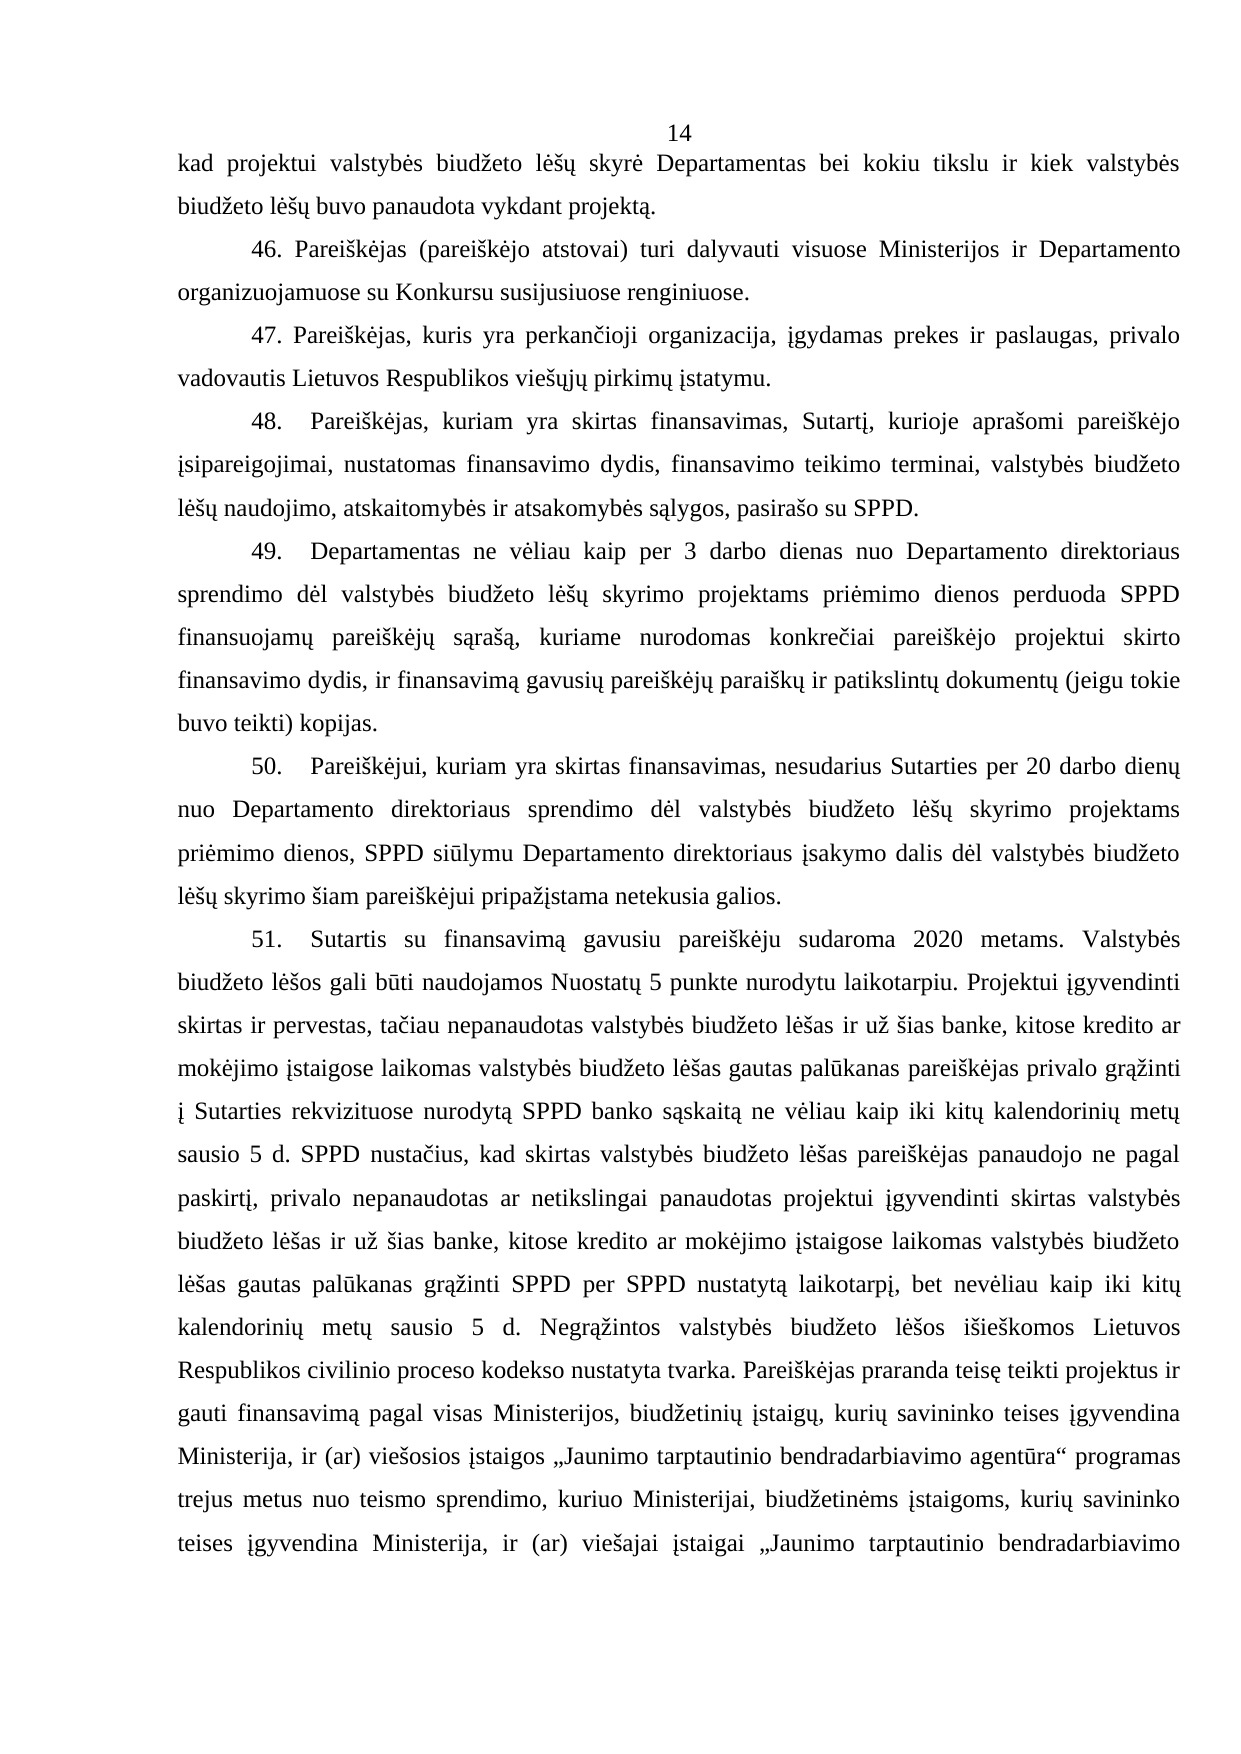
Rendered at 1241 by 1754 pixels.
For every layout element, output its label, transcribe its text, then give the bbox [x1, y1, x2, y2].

text 48. Pareiškėjas, kuriam yra skirtas finansavimas, Sutartį, kurioje aprašomi pareiškėjo įsipareigojimai, nustatomas finansavimo dydis, finansavimo teikimo terminai, valstybės biudžeto lėšų naudojimo, atskaitomybės ir atsakomybės sąlygos, pasirašo su SPPD. [177, 406, 1181, 521]
text 47. Pareiškėjas, kuris yra perkančioji organizacija, įgydamas prekes ir paslaugas, privalo vadovautis Lietuvos Respublikos viešųjų pirkimų įstatymu. [177, 320, 1181, 392]
text 46. Pareiškėjas (pareiškėjo atstovai) turi dalyvauti visuose Ministerijos ir Departamento organizuojamuose su Konkursu susijusiuose renginiuose. [177, 234, 1181, 306]
text kad projektui valstybės biudžeto lėšų skyrė Departamentas bei kokiu tikslu ir kiek valstybės biudžeto lėšų buvo panaudota vykdant projektą. [177, 148, 1181, 219]
text 51. Sutartis su finansavimą gavusiu pareiškėju sudaroma 2020 metams. Valstybės biudžeto lėšos gali būti naudojamos Nuostatų 5 punkte nurodytu laikotarpiu. Projektui įgyvendinti skirtas ir pervestas, tačiau nepanaudotas valstybės biudžeto lėšas ir už šias banke, kitose kredito ar mokėjimo įstaigose laikomas valstybės biudžeto lėšas gautas palūkanas pareiškėjas privalo grąžinti į Sutarties rekvizituose nurodytą SPPD banko sąskaitą ne vėliau kaip iki kitų kalendorinių metų sausio 5 d. SPPD nustačius, kad skirtas valstybės biudžeto lėšas pareiškėjas panaudojo ne pagal paskirtį, privalo nepanaudotas ar netikslingai panaudotas projektui įgyvendinti skirtas valstybės biudžeto lėšas ir už šias banke, kitose kredito ar mokėjimo įstaigose laikomas valstybės biudžeto lėšas gautas palūkanas grąžinti SPPD per SPPD nustatytą laikotarpį, bet nevėliau kaip iki kitų kalendorinių metų sausio 5 d. Negrąžintos valstybės biudžeto lėšos išieškomos Lietuvos Respublikos civilinio proceso kodekso nustatyta tvarka. Pareiškėjas praranda teisę teikti projektus ir gauti finansavimą pagal visas Ministerijos, biudžetinių įstaigų, kurių savininko teises įgyvendina Ministerija, ir (ar) viešosios įstaigos „Jaunimo tarptautinio bendradarbiavimo agentūra“ programas trejus metus nuo teismo sprendimo, kuriuo Ministerijai, biudžetinėms įstaigoms, kurių savininko teises įgyvendina Ministerija, ir (ar) viešajai įstaigai „Jaunimo tarptautinio bendradarbiavimo [177, 924, 1181, 1556]
text 49. Departamentas ne vėliau kaip per 3 darbo dienas nuo Departamento direktoriaus sprendimo dėl valstybės biudžeto lėšų skyrimo projektams priėmimo dienos perduoda SPPD finansuojamų pareiškėjų sąrašą, kuriame nurodomas konkrečiai pareiškėjo projektui skirto finansavimo dydis, ir finansavimą gavusių pareiškėjų paraiškų ir patikslintų dokumentų (jeigu tokie buvo teikti) kopijas. [177, 536, 1181, 737]
text 50. Pareiškėjui, kuriam yra skirtas finansavimas, nesudarius Sutarties per 20 darbo dienų nuo Departamento direktoriaus sprendimo dėl valstybės biudžeto lėšų skyrimo projektams priėmimo dienos, SPPD siūlymu Departamento direktoriaus įsakymo dalis dėl valstybės biudžeto lėšų skyrimo šiam pareiškėjui pripažįstama netekusia galios. [177, 751, 1181, 909]
